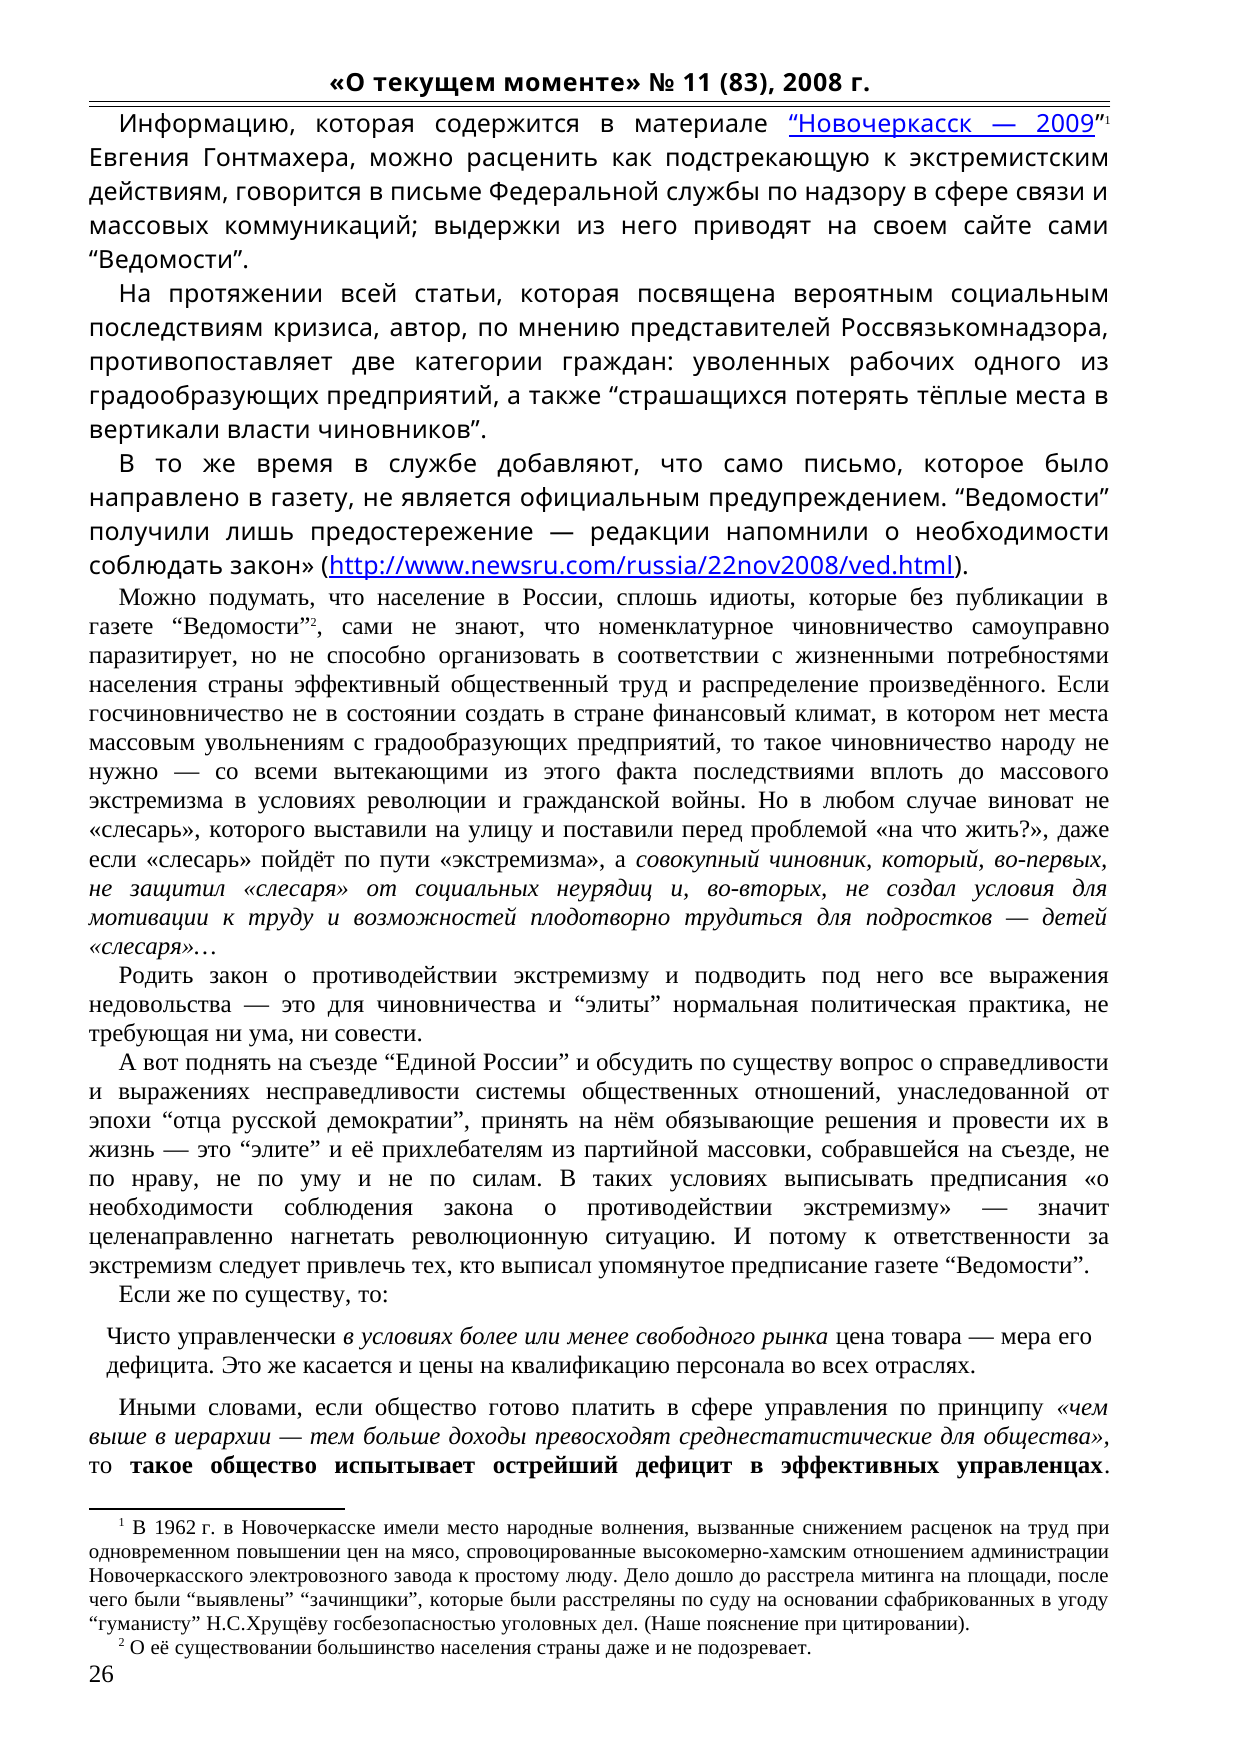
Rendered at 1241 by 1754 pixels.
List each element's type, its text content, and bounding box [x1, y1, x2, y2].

text Родить закон о противодействии экстремизму и подводить под него все выражения недовольства ― это для чиновничества и “элиты” нормальная политическая практика, не требующая ни ума, ни совести. [89, 960, 1110, 1047]
text Чисто управленчески в условиях более или менее свободного рынка цена товара — мера его дефицита. Это же касается и цены на квалификацию персонала во всех отраслях. [106, 1321, 1093, 1379]
text Иными словами, если общество готово платить в сфере управления по принципу «чем выше в иерархии — тем больше доходы превосходят среднестатистические для общества», то такое общество испытывает острейший дефицит в эффективных управленцах. [89, 1392, 1110, 1479]
text На протяжении всей статьи, которая посвящена вероятным социальным последствиям кризиса, автор, по мнению представителей Россвязькомнадзора, противопоставляет две категории граждан: уволенных рабочих одного из градообразующих предприятий, а также “страшащихся потерять тёплые места в вертикали власти чиновников”. [89, 276, 1110, 446]
text А вот поднять на съезде “Единой России” и обсудить по существу вопрос о справедливости и выражениях несправедливости системы общественных отношений, унаследованной от эпохи “отца русской демократии”, принять на нём обязывающие решения и провести их в жизнь — это “элите” и её прихлебателям из партийной массовки, собравшейся на съезде, не по нраву, не по уму и не по силам. В таких условиях выписывать предписания «о необходимости соблюдения закона о противодействии экстремизму» — значит целенаправленно нагнетать революционную ситуацию. И потому к ответственности за экстремизм следует привлечь тех, кто выписал упомянутое предписание газете “Ведомости”. [89, 1047, 1110, 1279]
text Информацию, которая содержится в материале “Новочеркасск — 2009” Евгения Гонтмахера, можно расценить как подстрекающую к экстремистским действиям, говорится в письме Федеральной службы по надзору в сфере связи и массовых коммуникаций; выдержки из него приводят на своем сайте сами “Ведомости”. [89, 107, 1110, 276]
text В то же время в службе добавляют, что само письмо, которое было направлено в газету, не является официальным предупреждением. “Ведомости” получили лишь предостережение — редакции напомнили о необходимости соблюдать закон» (http://www.newsru.com/russia/22nov2008/ved.html). [89, 446, 1110, 582]
text Если же по существу, то: [89, 1279, 1110, 1308]
text В 1962 г. в Новочеркасске имели место народные волнения, вызванные снижением расценок на труд при одновременном повышении цен на мясо, спровоцированные высокомерно-хамским отношением администрации Новочеркасского электровозного завода к простому люду. Дело дошло до расстрела митинга на площади, после чего были “выявлены” “зачинщики”, которые были расстреляны по суду на основании сфабрикованных в угоду “гуманисту” Н.С.Хрущёву госбезопасностью уголовных дел. (Наше пояснение при цитировании). [89, 1515, 1110, 1635]
text О её существовании большинство населения страны даже и не подозревает. [89, 1635, 1110, 1659]
text Можно подумать, что население в России, сплошь идиоты, которые без публикации в газете “Ведомости”, сами не знают, что номенклатурное чиновничество самоуправно паразитирует, но не способно организовать в соответствии с жизненными потребностями населения страны эффективный общественный труд и распределение произведённого. Если госчиновничество не в состоянии создать в стране финансовый климат, в котором нет места массовым увольнениям с градообразующих предприятий, то такое чиновничество народу не нужно — со всеми вытекающими из этого факта последствиями вплоть до массового экстремизма в условиях революции и гражданской войны. Но в любом случае виноват не «слесарь», которого выставили на улицу и поставили перед проблемой «на что жить?», даже если «слесарь» пойдёт по пути «экстремизма», а совокупный чиновник, который, во-первых, не защитил «слесаря» от социальных неурядиц и, во-вторых, не создал условия для мотивации к труду и возможностей плодотворно трудиться для подростков — детей «слесаря»… [89, 582, 1110, 960]
